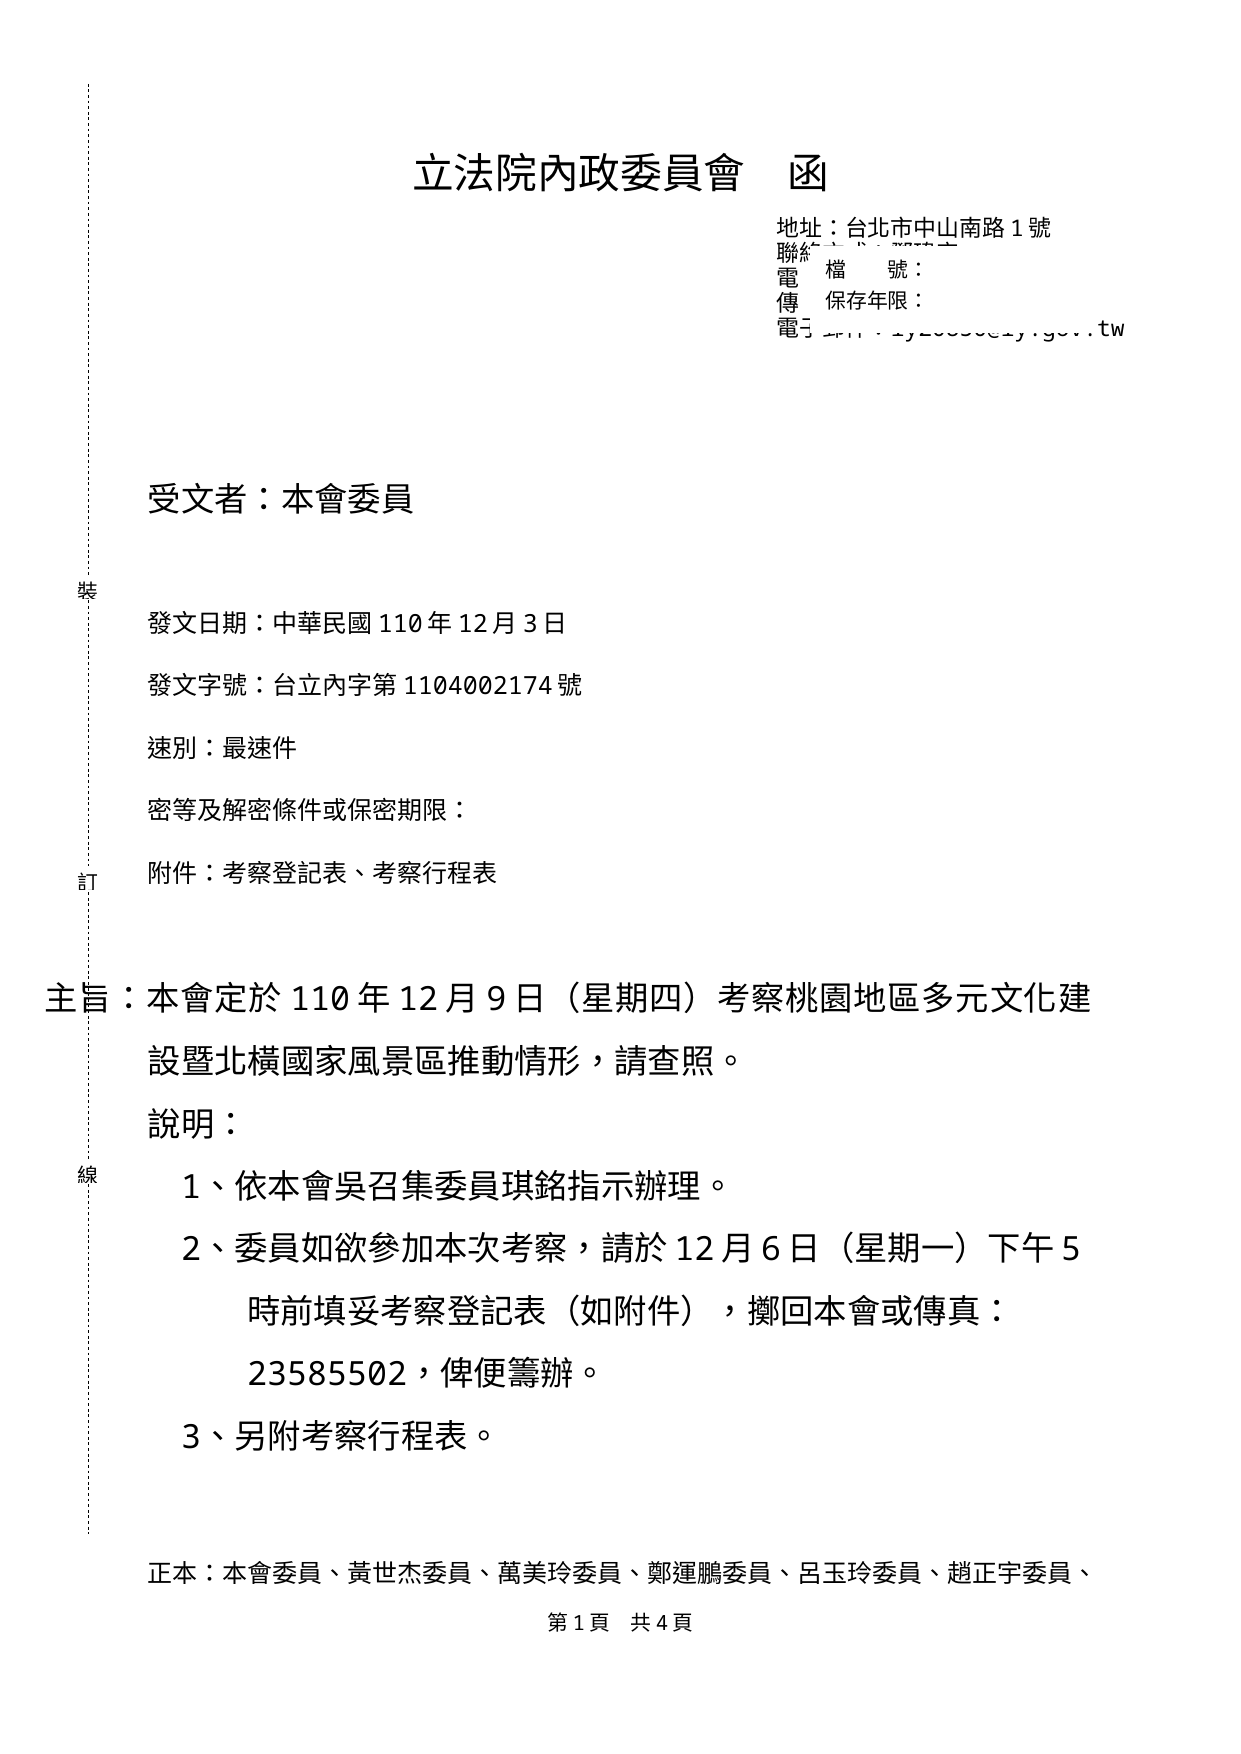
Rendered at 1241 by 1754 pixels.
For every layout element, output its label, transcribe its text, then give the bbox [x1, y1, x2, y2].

title 立法院內政委員會 函 [136, 158, 1198, 434]
text 地址：台北市中山南路1號 [776, 216, 1183, 241]
text 發文字號：台立內字第1104002174號 [148, 642, 1092, 705]
text 發文日期：中華民國110年12月3日 [148, 580, 1092, 642]
text 主旨：本會定於110年12月9日（星期四）考察桃園地區多元文化建設暨北橫國家風景區推動情形，請查照。 [44, 955, 1092, 1080]
text 電子郵件：ly20850@ly.gov.tw [1052, 316, 1183, 341]
text 說明： [148, 1080, 1092, 1142]
text 檔 號： [825, 254, 1070, 284]
text 正本：本會委員、黃世杰委員、萬美玲委員、鄭運鵬委員、呂玉玲委員、趙正宇委員、張育美委員、賴香伶委員 [148, 1530, 1092, 1592]
list 另附考察行程表。 [181, 1392, 1092, 1455]
text 電子郵件：ly20850@ly.gov.tw [776, 316, 910, 341]
list 依本會吳召集委員琪銘指示辦理。 [181, 1142, 1092, 1205]
text 受文者：本會委員 [148, 455, 1092, 517]
text 聯絡方式：鄧瑋宜 [776, 241, 1183, 266]
text 速別：最速件 [148, 705, 1092, 767]
list 委員如欲參加本次考察，請於12月6日（星期一）下午5時前填妥考察登記表（如附件），擲回本會或傳真：23585502，俾便籌辦。 [181, 1205, 1092, 1392]
text 電 話：02-23585505 [1085, 266, 1183, 291]
text 附件：考察登記表、考察行程表 [148, 830, 1092, 892]
text 電 話：02-23585505 [776, 266, 810, 291]
text 電子郵件：ly20850@ly.gov.tw [910, 333, 1020, 341]
text 密等及解密條件或保密期限： [148, 767, 1092, 830]
text 傳 真：02-23585502 [776, 291, 810, 316]
text 保存年限： [825, 284, 1070, 314]
text 傳 真：02-23585502 [1085, 291, 1183, 316]
